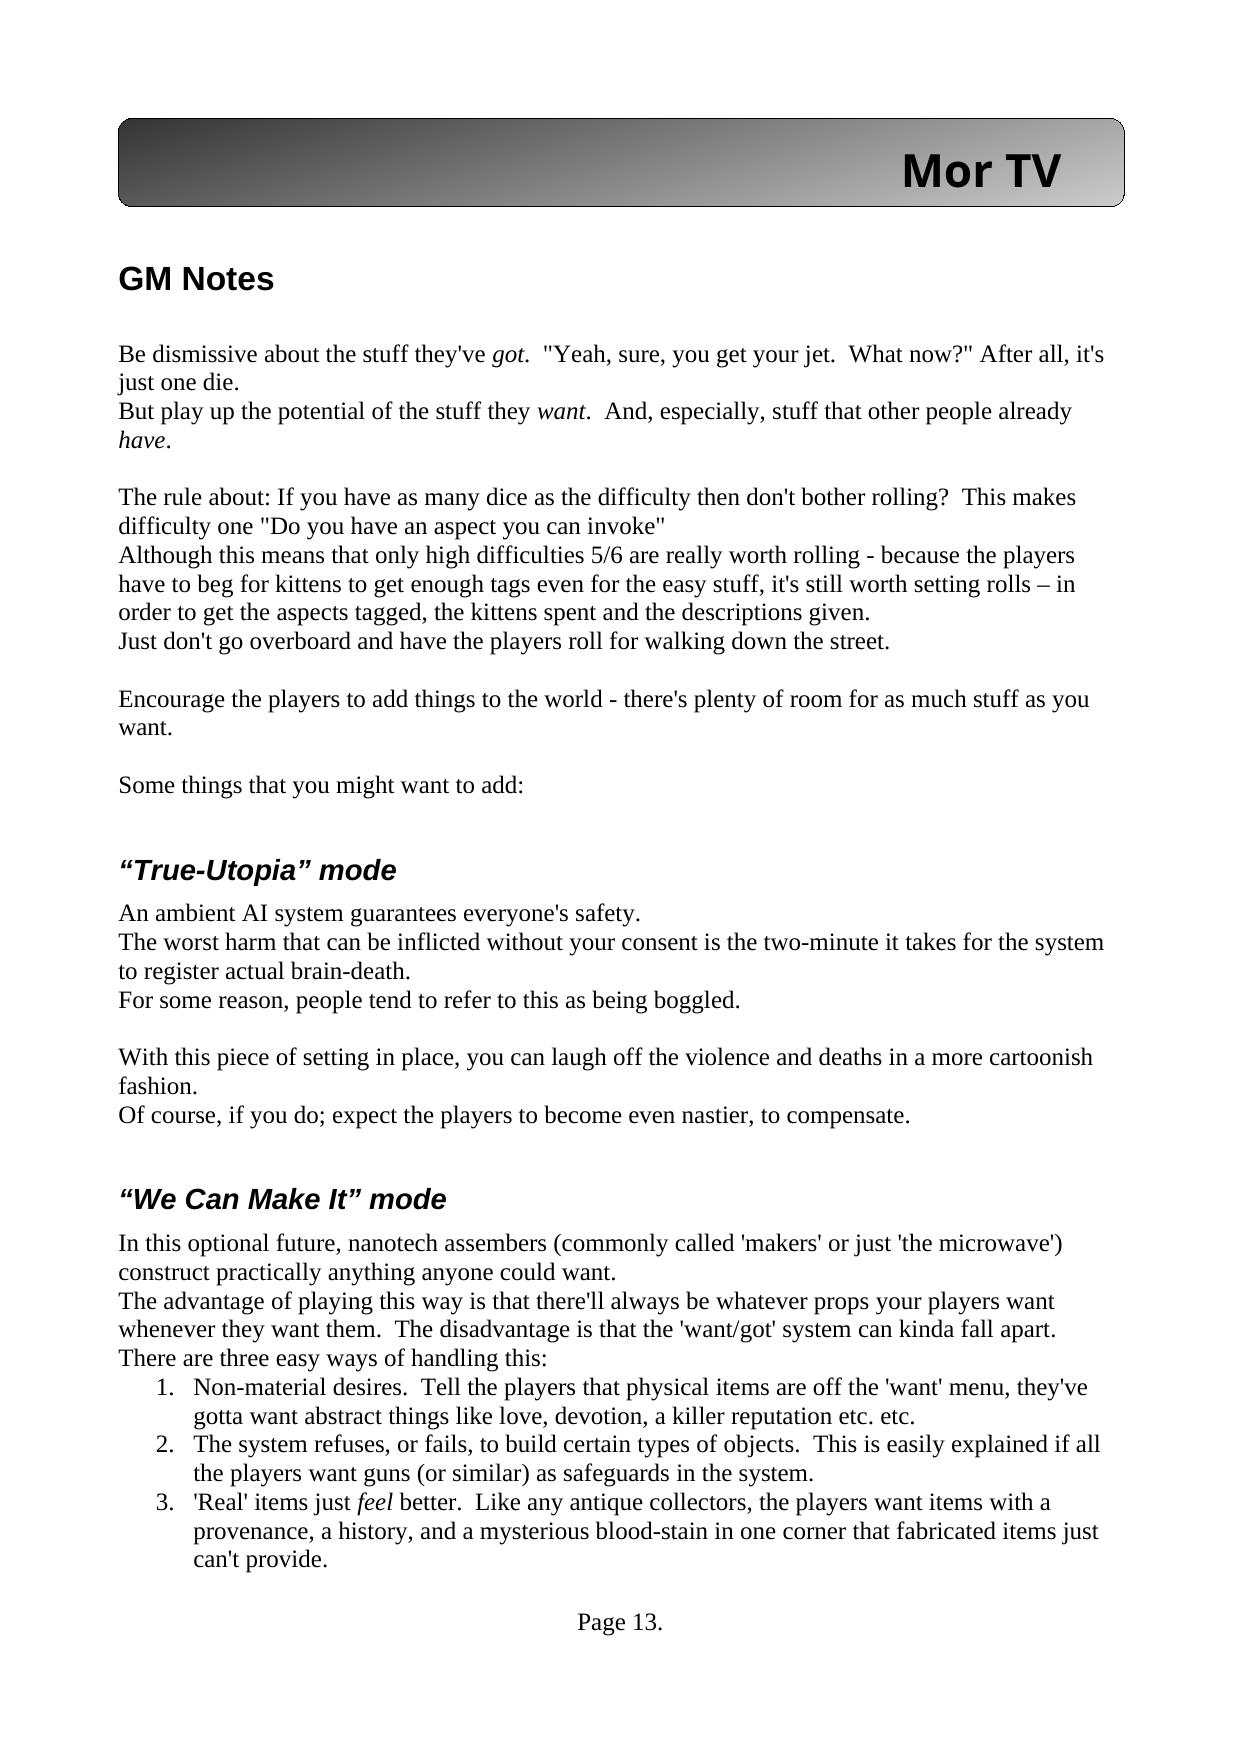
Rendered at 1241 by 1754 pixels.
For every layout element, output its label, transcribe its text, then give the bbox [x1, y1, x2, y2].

text Although this means that only high difficulties 5/6 are really worth rolling - because the players have to beg for kittens to get enough tags even for the easy stuff, it's still worth setting rolls – in order to get the aspects tagged, the kittens spent and the descriptions given. [118, 540, 1122, 626]
text Of course, if you do; expect the players to become even nastier, to compensate. [118, 1100, 1122, 1128]
text In this optional future, nanotech assembers (commonly called 'makers' or just 'the microwave') construct practically anything anyone could want. [118, 1228, 1122, 1286]
text An ambient AI system guarantees everyone's safety. [118, 898, 1122, 927]
list 'Real' items just feel better. Like any antique collectors, the players want items with a provenance, a history, and a mysterious blood-stain in one corner that fabricated items just can't provide. [156, 1487, 1122, 1573]
text For some reason, people tend to refer to this as being boggled. [118, 985, 1122, 1013]
text Be dismissive about the stuff they've got. "Yeah, sure, you get your jet. What now?" After all, it's just one die. [118, 339, 1122, 396]
subtitle GM Notes [118, 259, 1122, 297]
list The system refuses, or fails, to build certain types of objects. This is easily explained if all the players want guns (or similar) as safeguards in the system. [156, 1429, 1122, 1487]
text The worst harm that can be inflicted without your consent is the two-minute it takes for the system to register actual brain-death. [118, 927, 1122, 985]
text There are three easy ways of handling this: [118, 1343, 1122, 1372]
list Non-material desires. Tell the players that physical items are off the 'want' menu, they've gotta want abstract things like love, devotion, a killer reputation etc. etc. [156, 1372, 1122, 1429]
subtitle “True-Utopia” mode [118, 852, 1122, 886]
text With this piece of setting in place, you can laugh off the violence and deaths in a more cartoonish fashion. [118, 1042, 1122, 1100]
text Some things that you might want to add: [118, 770, 1122, 799]
text Encourage the players to add things to the world - there's plenty of room for as much stuff as you want. [118, 684, 1122, 741]
text But play up the potential of the stuff they want. And, especially, stuff that other people already have. [118, 396, 1122, 454]
text The advantage of playing this way is that there'll always be whatever props your players want whenever they want them. The disadvantage is that the 'want/got' system can kinda fall apart. [118, 1286, 1122, 1343]
text The rule about: If you have as many dice as the difficulty then don't bother rolling? This makes difficulty one "Do you have an aspect you can invoke" [118, 482, 1122, 540]
subtitle “We Can Make It” mode [118, 1182, 1122, 1216]
text Just don't go overboard and have the players roll for walking down the street. [118, 626, 1122, 655]
